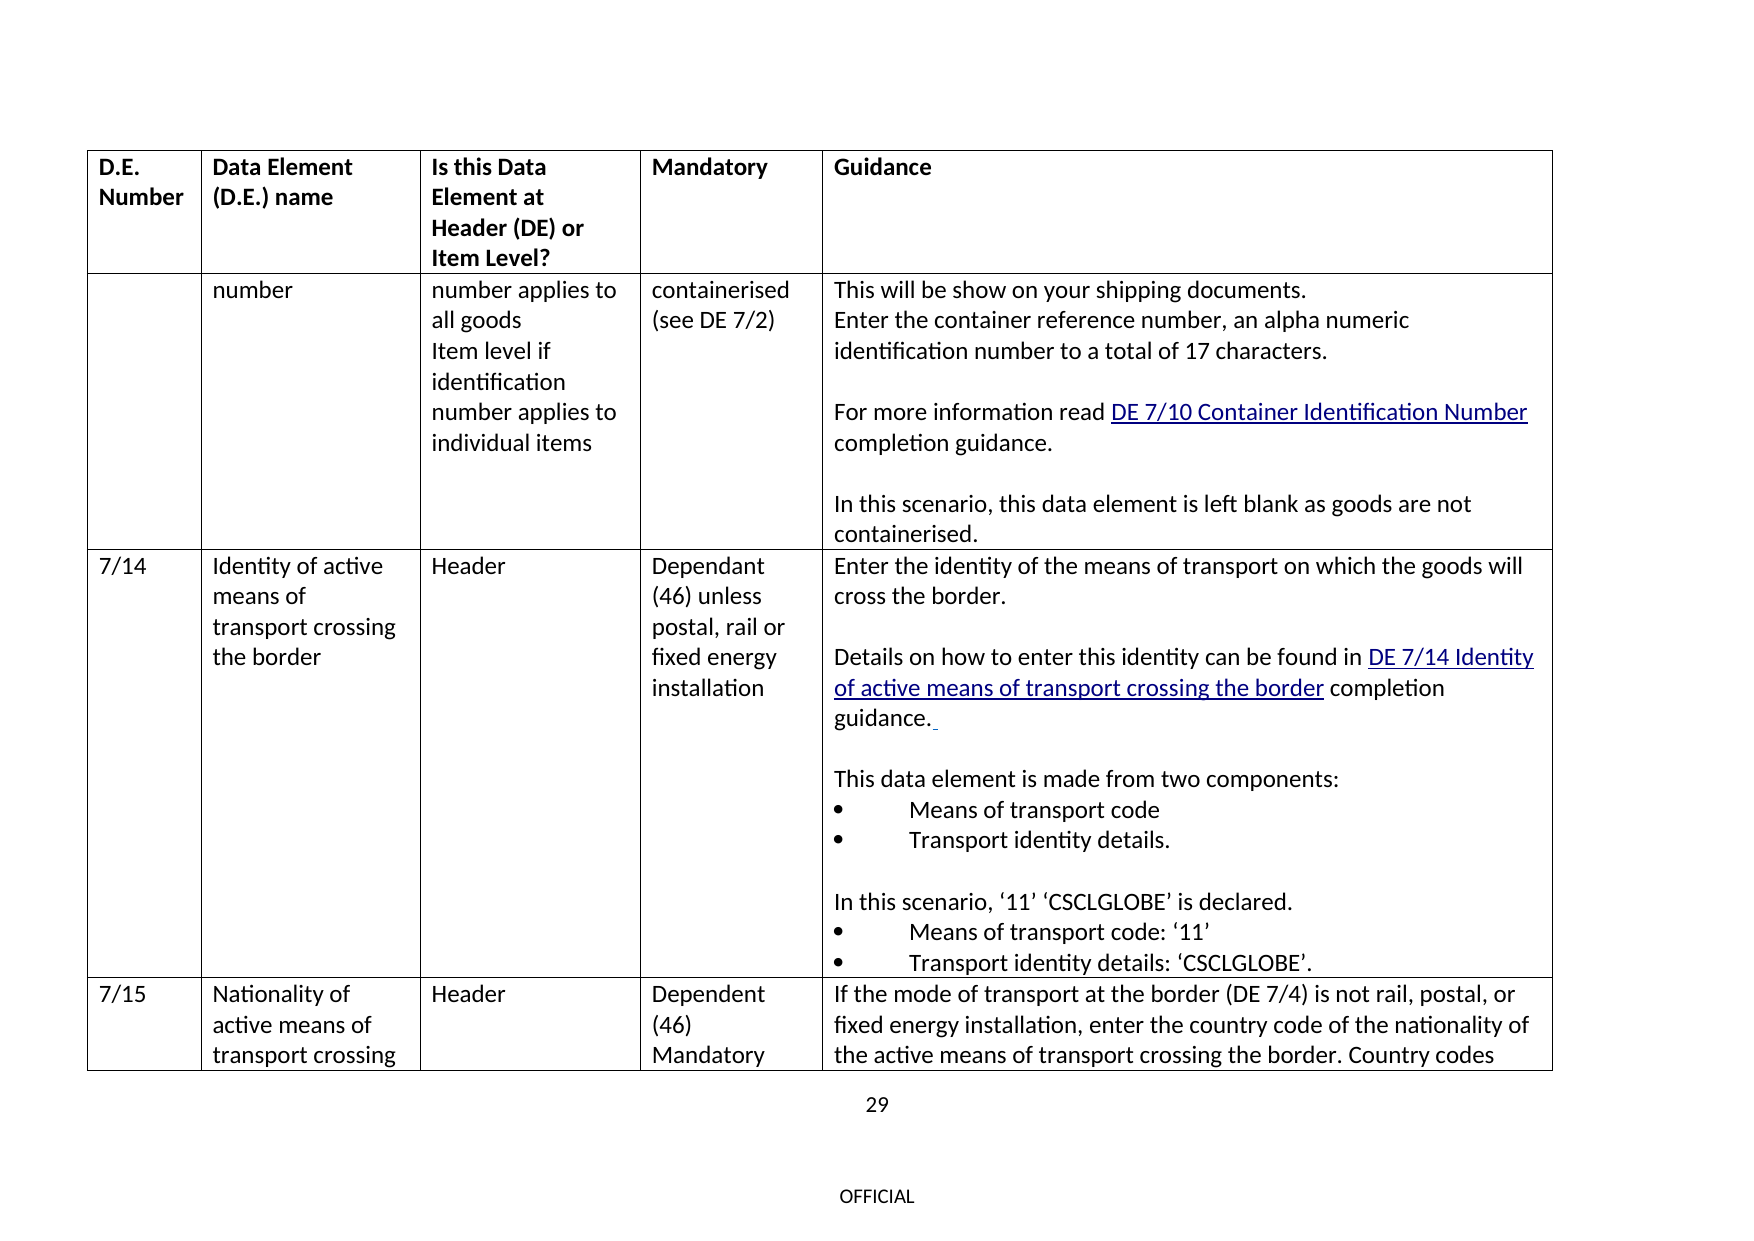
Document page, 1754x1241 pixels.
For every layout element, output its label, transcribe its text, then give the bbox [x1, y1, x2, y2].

table_cell Identity of active means of transport crossing the border [202, 550, 420, 977]
table_header Guidance [823, 151, 1552, 273]
table_header Data Element (D.E.) name [202, 151, 420, 273]
table_cell Enter the identity of the means of transport on which the goods will cross the border. Details on how to enter this identity can be found in DE 7/14 Identity of active means of transport crossing the border completion guidance. This data element is made from two components: Means of transport code Transport identity details. In this scenario, ‘11’ ‘CSCLGLOBE’ is declared. Means of transport code: ‘11’ Transport identity details: ‘CSCLGLOBE’. [823, 550, 1552, 977]
table_cell Header [421, 550, 640, 977]
table_cell Dependent (46) Mandatory [641, 978, 822, 1070]
table_cell containerised (see DE 7/2) [641, 274, 822, 549]
table_cell [88, 274, 201, 549]
table_header D.E. Number [88, 151, 201, 273]
table_cell Nationality of active means of transport crossing [202, 978, 420, 1070]
table_cell 7/14 [88, 550, 201, 977]
table_header Is this Data Element at Header (DE) or Item Level? [421, 151, 640, 273]
table_cell Header [421, 978, 640, 1070]
table_cell Dependant (46) unless postal, rail or fixed energy installation [641, 550, 822, 977]
table_cell If the mode of transport at the border (DE 7/4) is not rail, postal, or fixed energy installation, enter the country code of the nationality of the active means of transport crossing the border. Country codes [823, 978, 1552, 1070]
table_cell This will be show on your shipping documents. Enter the container reference number, an alpha numeric identification number to a total of 17 characters. For more information read DE 7/10 Container Identification Number completion guidance. In this scenario, this data element is left blank as goods are not containerised. [823, 274, 1552, 549]
table_cell 7/15 [88, 978, 201, 1070]
table_cell number [202, 274, 420, 549]
table_header Mandatory [641, 151, 822, 273]
table_cell number applies to all goods Item level if identification number applies to individual items [421, 274, 640, 549]
